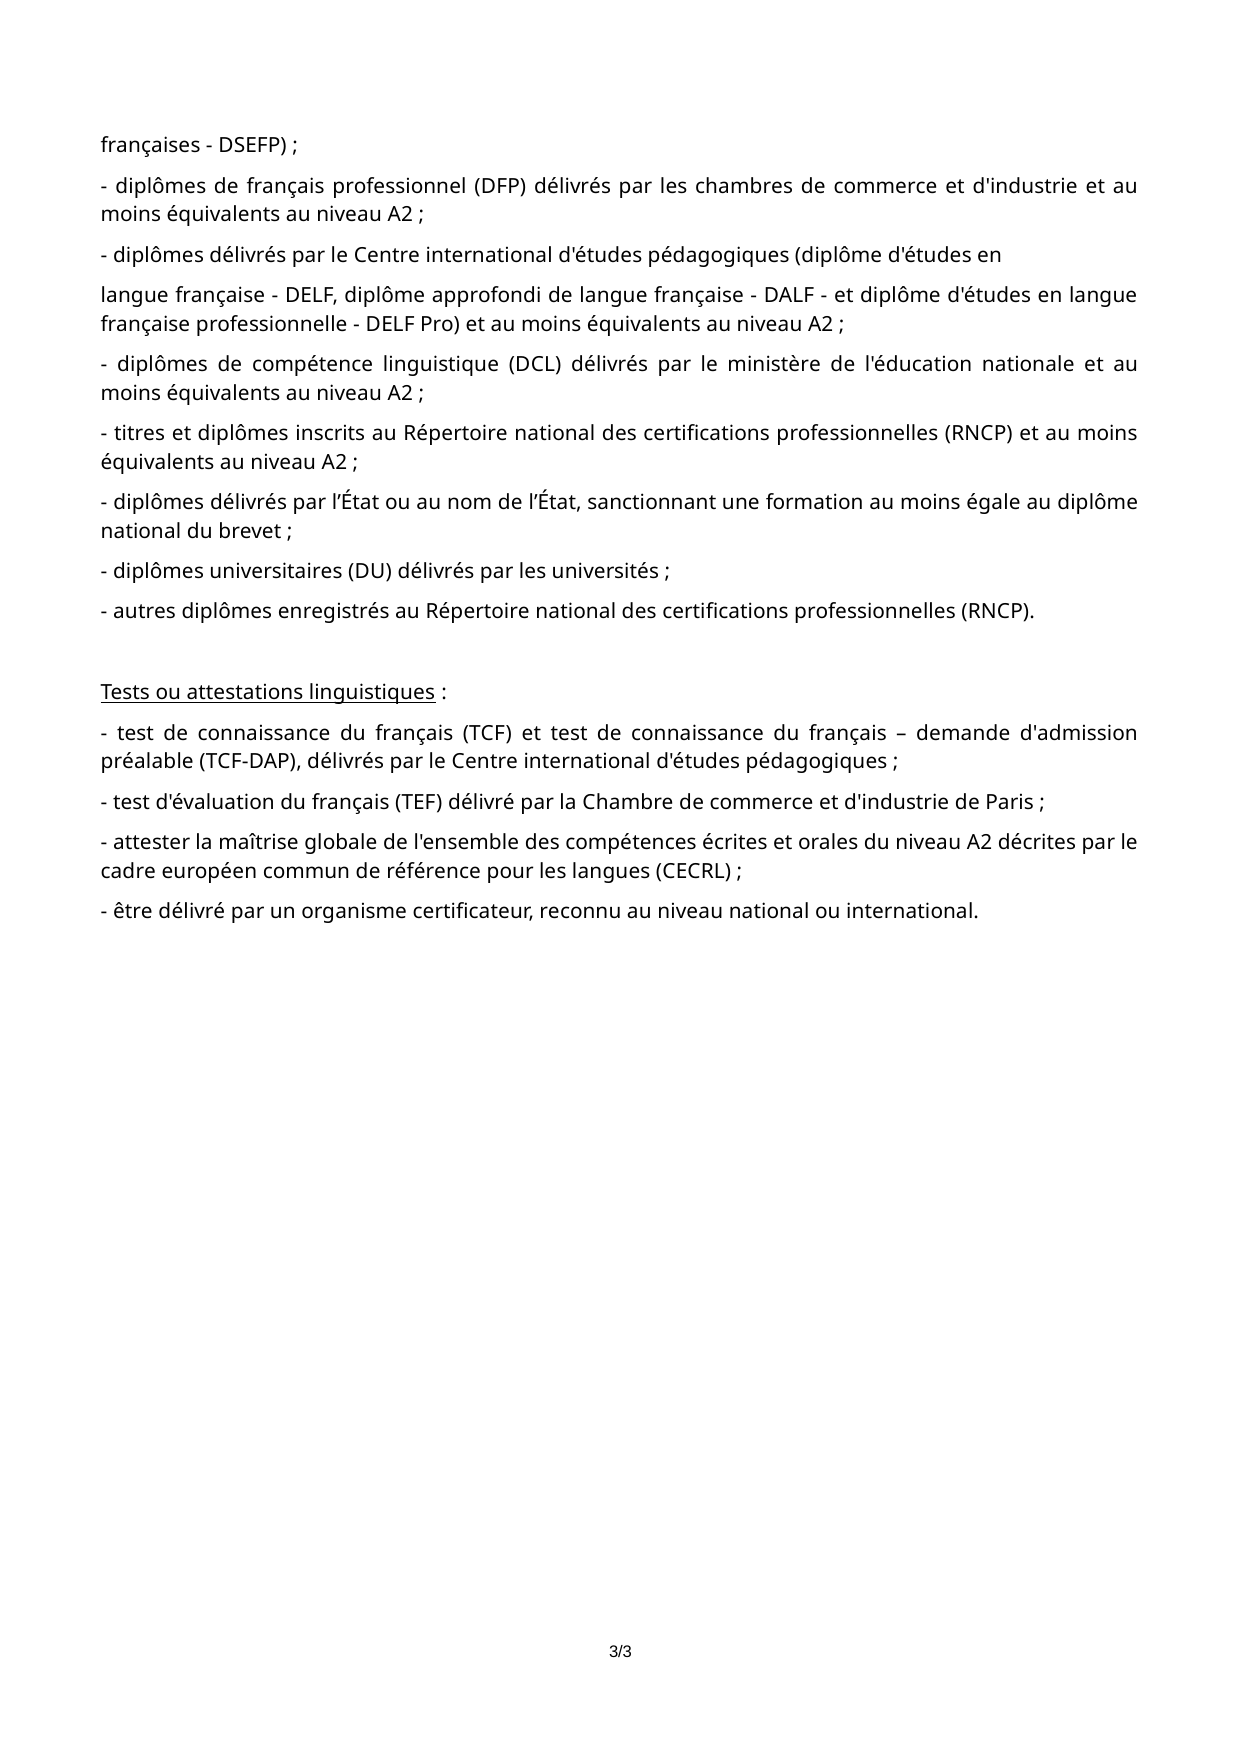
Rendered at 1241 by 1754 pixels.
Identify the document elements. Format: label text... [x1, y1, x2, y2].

text - diplômes délivrés par l’État ou au nom de l’État, sanctionnant une formation au moins égale au diplôme national du brevet ; [100, 487, 1140, 544]
text - titres et diplômes inscrits au Répertoire national des certifications professionnelles (RNCP) et au moins équivalents au niveau A2 ; [100, 418, 1140, 475]
text - diplômes délivrés par le Centre international d'études pédagogiques (diplôme d'études en [100, 240, 1140, 268]
text - diplômes de compétence linguistique (DCL) délivrés par le ministère de l'éducation nationale et au moins équivalents au niveau A2 ; [100, 349, 1140, 406]
text - être délivré par un organisme certificateur, reconnu au niveau national ou international. [100, 896, 1140, 924]
text - autres diplômes enregistrés au Répertoire national des certifications professionnelles (RNCP). [100, 596, 1140, 625]
text françaises - DSEFP) ; [100, 130, 1140, 159]
text - diplômes de français professionnel (DFP) délivrés par les chambres de commerce et d'industrie et au moins équivalents au niveau A2 ; [100, 171, 1140, 228]
text - test d'évaluation du français (TEF) délivré par la Chambre de commerce et d'industrie de Paris ; [100, 787, 1140, 815]
text - attester la maîtrise globale de l'ensemble des compétences écrites et orales du niveau A2 décrites par le cadre européen commun de référence pour les langues (CECRL) ; [100, 827, 1140, 884]
text - diplômes universitaires (DU) délivrés par les universités ; [100, 556, 1140, 584]
text langue française - DELF, diplôme approfondi de langue française - DALF - et diplôme d'études en langue française professionnelle - DELF Pro) et au moins équivalents au niveau A2 ; [100, 280, 1140, 337]
text - test de connaissance du français (TCF) et test de connaissance du français – demande d'admission préalable (TCF-DAP), délivrés par le Centre international d'études pédagogiques ; [100, 718, 1140, 775]
text Tests ou attestations linguistiques : [100, 677, 1140, 706]
